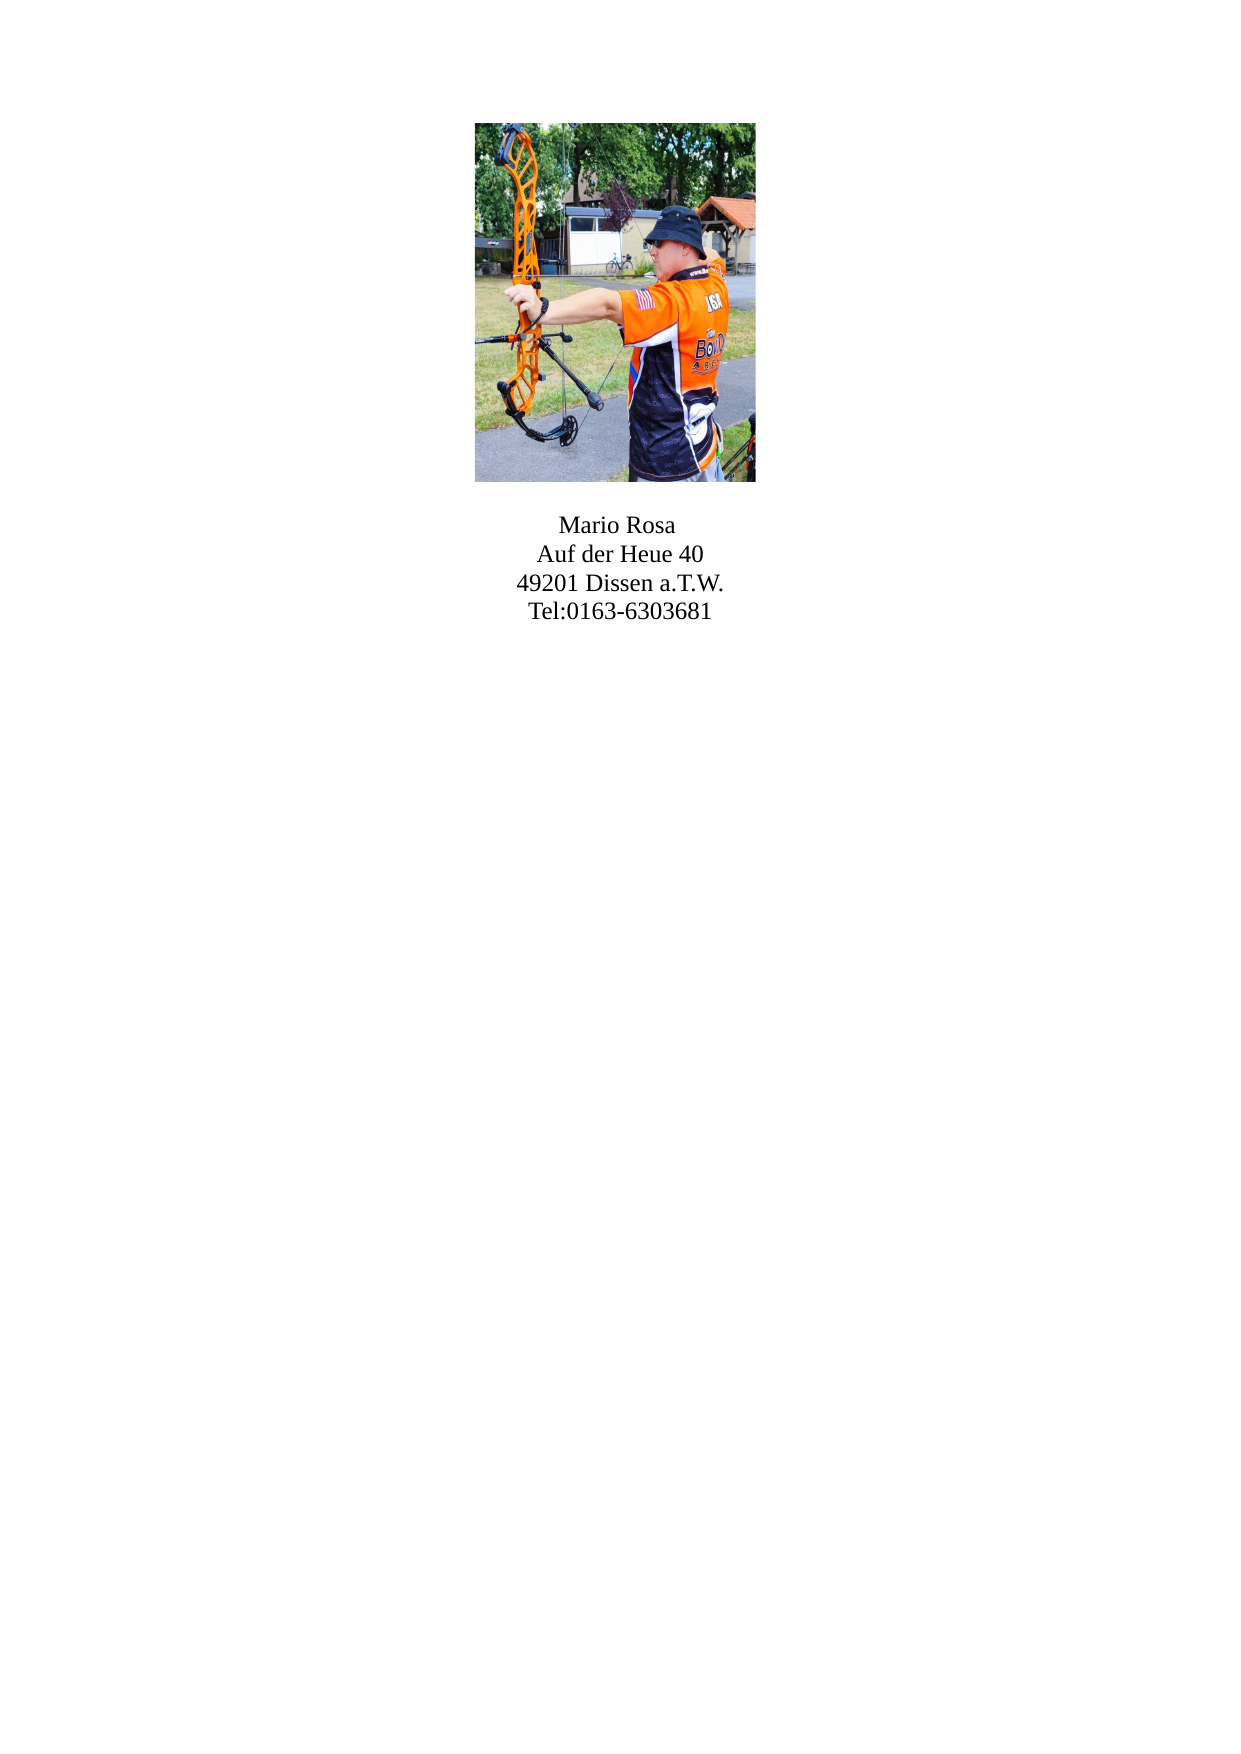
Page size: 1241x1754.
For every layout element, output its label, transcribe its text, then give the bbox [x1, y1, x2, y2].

text Mario Rosa [118, 510, 1122, 539]
text 49201 Dissen a.T.W. [118, 568, 1122, 596]
picture [474, 123, 756, 482]
text Tel:0163-6303681 [118, 596, 1122, 625]
text Auf der Heue 40 [118, 539, 1122, 568]
